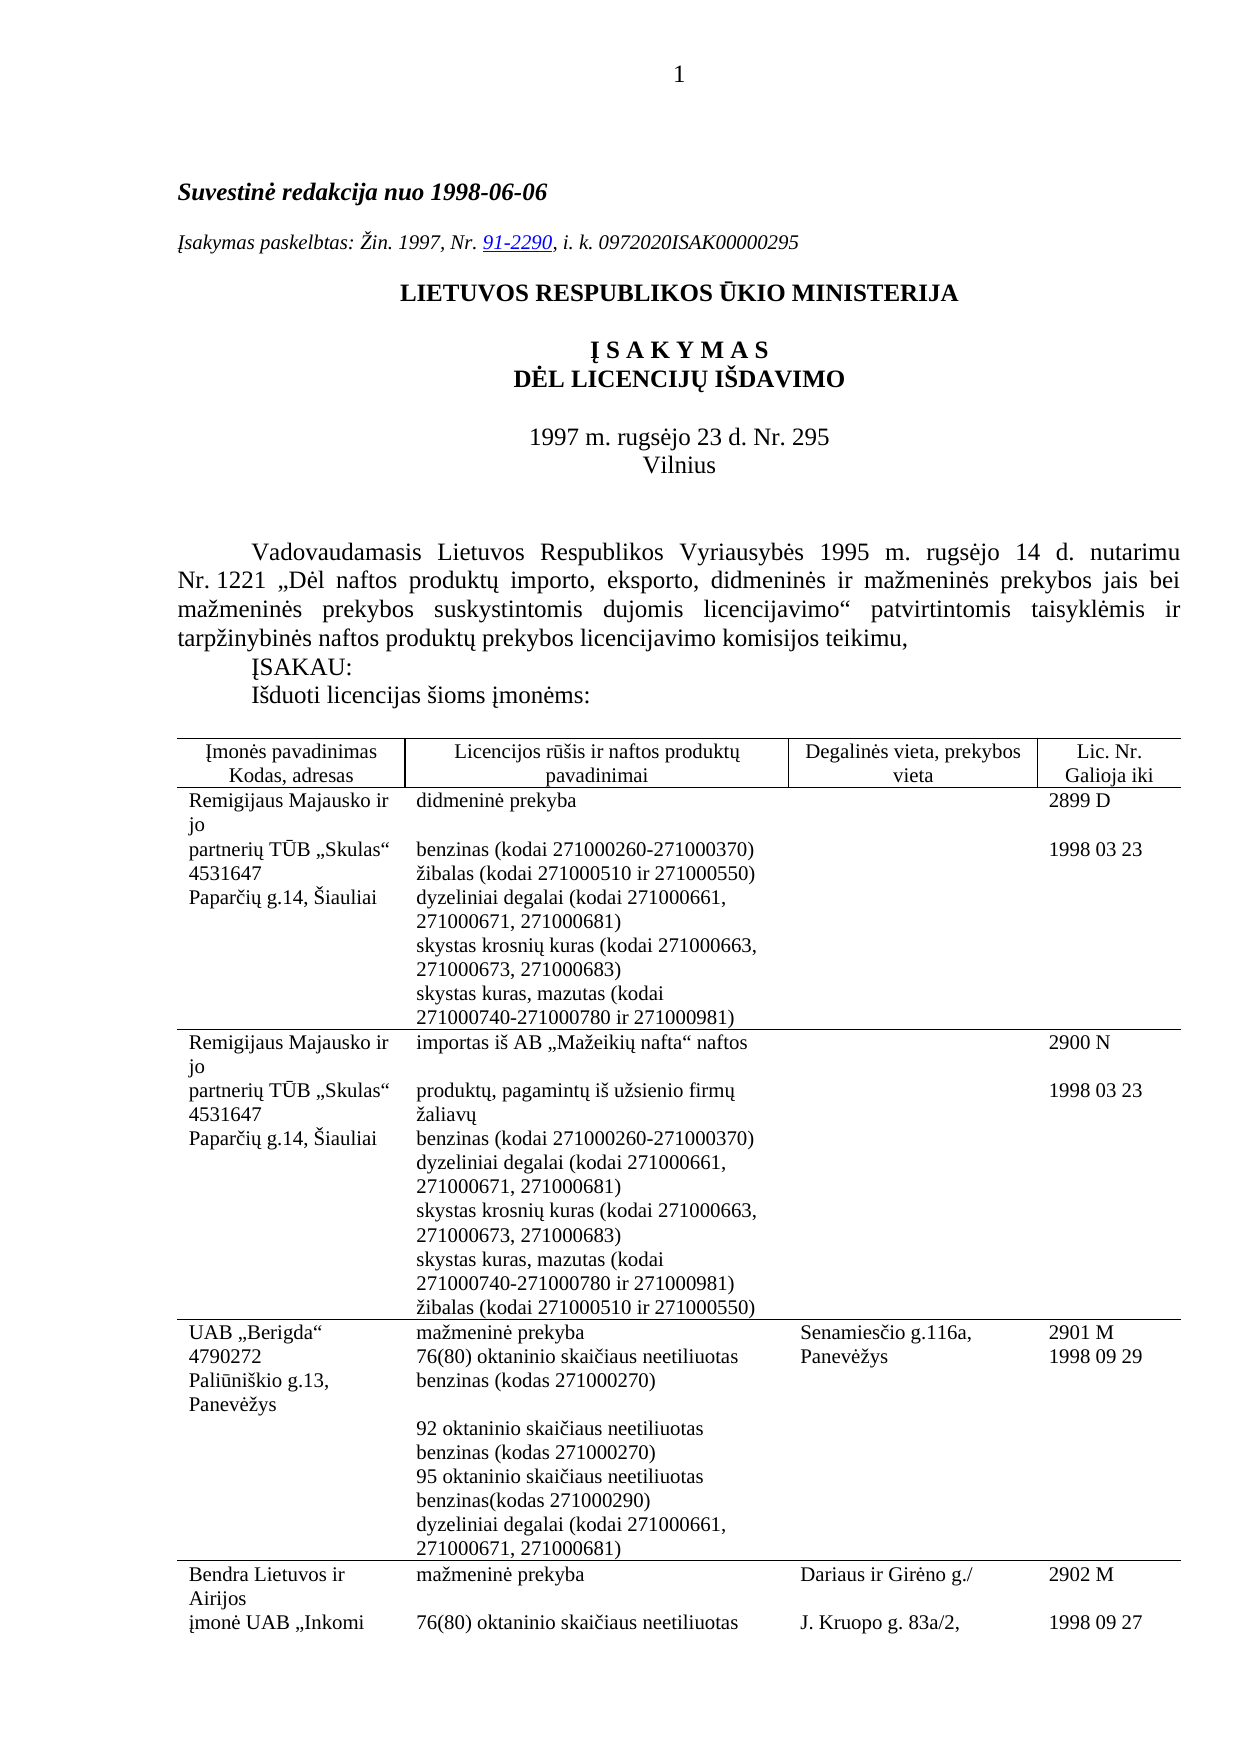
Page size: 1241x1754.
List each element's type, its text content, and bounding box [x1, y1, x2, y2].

table_cell 2902 M [1037, 1561, 1181, 1609]
table_cell [1037, 1126, 1181, 1150]
table_cell [177, 1488, 405, 1512]
table_cell 4790272 [177, 1344, 405, 1368]
table_cell [789, 1271, 1037, 1295]
table_cell skystas kuras, mazutas (kodai [405, 981, 789, 1005]
table_cell [1037, 909, 1181, 933]
table_cell dyzeliniai degalai (kodai 271000661, [405, 1512, 789, 1536]
table_cell žaliavų [405, 1102, 789, 1126]
table_cell Dariaus ir Girėno g./ [789, 1561, 1037, 1609]
table_cell [789, 1295, 1037, 1319]
table_cell [1037, 1368, 1181, 1416]
text 1997 m. rugsėjo 23 d. Nr. 295 [177, 422, 1181, 451]
table_cell [789, 861, 1037, 884]
table_cell [177, 1464, 405, 1488]
table_cell [789, 788, 1037, 836]
table_cell [789, 1247, 1037, 1271]
table_cell [789, 1126, 1037, 1150]
text Vilnius [177, 451, 1181, 479]
text ĮSAKAU: [177, 652, 1181, 681]
table_header Licencijos rūšis ir naftos produktų pavadinimai [406, 739, 788, 787]
table_cell [789, 1536, 1037, 1560]
table_cell [177, 1440, 405, 1464]
text Į S A K Y M A S [177, 336, 1181, 364]
table_header Lic. Nr. Galioja iki [1038, 739, 1181, 787]
table_cell [1037, 1512, 1181, 1536]
table_cell [177, 1005, 405, 1029]
text Suvestinė redakcija nuo 1998-06-06 [177, 177, 1181, 206]
table_cell 76(80) oktaninio skaičiaus neetiliuotas [405, 1610, 789, 1634]
table_cell [789, 1102, 1037, 1126]
table_cell [1037, 1536, 1181, 1560]
table_cell [1037, 1271, 1181, 1295]
table_cell [789, 981, 1037, 1005]
table_cell 271000671, 271000681) [405, 1174, 789, 1198]
table_cell [1037, 1102, 1181, 1126]
table_cell 1998 09 27 [1037, 1610, 1181, 1634]
table_cell [1037, 957, 1181, 981]
table_cell [1037, 1440, 1181, 1464]
table_cell 2901 M [1037, 1320, 1181, 1344]
table_cell 2900 N [1037, 1030, 1181, 1078]
table_cell 271000673, 271000683) [405, 1223, 789, 1247]
table_cell 271000740-271000780 ir 271000981) [405, 1271, 789, 1295]
table_cell benzinas (kodai 271000260-271000370) [405, 1126, 789, 1150]
table_cell [789, 933, 1037, 957]
table_cell [789, 1150, 1037, 1174]
table_cell įmonė UAB „Inkomi [177, 1610, 405, 1634]
table_cell 1998 03 23 [1037, 836, 1181, 861]
table_cell [1037, 933, 1181, 957]
table_cell 271000671, 271000681) [405, 1536, 789, 1560]
table_cell [789, 1368, 1037, 1416]
text Išduoti licencijas šioms įmonėms: [177, 681, 1181, 709]
table_cell 271000671, 271000681) [405, 909, 789, 933]
table_cell benzinas (kodas 271000270) [405, 1440, 789, 1464]
table_cell [1037, 1223, 1181, 1247]
text LIETUVOS RESPUBLIKOS ŪKIO MINISTERIJA [177, 278, 1181, 307]
table_cell [789, 909, 1037, 933]
table_cell produktų, pagamintų iš užsienio firmų [405, 1078, 789, 1102]
table_cell [789, 1005, 1037, 1029]
table_cell Panevėžys [789, 1344, 1037, 1368]
table_cell UAB „Berigda“ [177, 1320, 405, 1344]
table_cell [1037, 1174, 1181, 1198]
table_cell [789, 885, 1037, 909]
table_cell [789, 1440, 1037, 1464]
table_cell skystas krosnių kuras (kodai 271000663, [405, 1199, 789, 1222]
table_header Įmonės pavadinimas Kodas, adresas [177, 739, 404, 787]
table_cell [789, 1199, 1037, 1222]
table_cell [1037, 1295, 1181, 1319]
table_cell mažmeninė prekyba [405, 1561, 789, 1609]
table_cell [1037, 1005, 1181, 1029]
table_header Degalinės vieta, prekybos vieta [789, 739, 1037, 787]
table_cell 271000673, 271000683) [405, 957, 789, 981]
table_cell [1037, 861, 1181, 884]
table_cell [789, 1416, 1037, 1440]
table_cell [177, 933, 405, 957]
table_cell partnerių TŪB „Skulas“ [177, 836, 405, 861]
table_cell žibalas (kodai 271000510 ir 271000550) [405, 1295, 789, 1319]
table_cell benzinas (kodas 271000270) [405, 1368, 789, 1416]
table_cell Remigijaus Majausko ir jo [177, 788, 405, 836]
table_cell [177, 1512, 405, 1536]
table_cell 2899 D [1037, 788, 1181, 836]
table_cell [177, 1223, 405, 1247]
table_cell 76(80) oktaninio skaičiaus neetiliuotas [405, 1344, 789, 1368]
table_cell žibalas (kodai 271000510 ir 271000550) [405, 861, 789, 884]
table_cell 1998 03 23 [1037, 1078, 1181, 1102]
table_cell [177, 909, 405, 933]
table_cell [177, 1199, 405, 1222]
table_cell [177, 957, 405, 981]
table_cell [789, 1464, 1037, 1488]
table_cell benzinas (kodai 271000260-271000370) [405, 836, 789, 861]
table_cell Bendra Lietuvos ir Airijos [177, 1561, 405, 1609]
table_cell [177, 1536, 405, 1560]
table_cell partnerių TŪB „Skulas“ [177, 1078, 405, 1102]
table_cell [1037, 1416, 1181, 1440]
table_cell [1037, 1488, 1181, 1512]
text Vadovaudamasis Lietuvos Respublikos Vyriausybės 1995 m. rugsėjo 14 d. nutarimu Nr. 1221 „Dėl naftos produktų importo, eksporto, didmeninės ir mažmeninės prekybos jais bei mažmeninės prekybos suskystintomis dujomis licencijavimo“ patvirtintomis taisyklėmis ir tarpžinybinės naftos produktų prekybos licencijavimo komisijos teikimu, [177, 537, 1181, 652]
table_cell [1037, 1247, 1181, 1271]
table_cell [789, 1488, 1037, 1512]
table_cell [177, 1295, 405, 1319]
table_cell [789, 1030, 1037, 1078]
table_cell [1037, 981, 1181, 1005]
table_cell [789, 957, 1037, 981]
table_cell Paparčių g.14, Šiauliai [177, 885, 405, 909]
table_cell [789, 1512, 1037, 1536]
table_cell [789, 836, 1037, 861]
table_cell didmeninė prekyba [405, 788, 789, 836]
table_cell [1037, 1199, 1181, 1222]
table_cell skystas kuras, mazutas (kodai [405, 1247, 789, 1271]
table_cell mažmeninė prekyba [405, 1320, 789, 1344]
table_cell [789, 1174, 1037, 1198]
table_cell [177, 1174, 405, 1198]
table_cell [177, 981, 405, 1005]
table_cell Paparčių g.14, Šiauliai [177, 1126, 405, 1150]
table_cell 4531647 [177, 861, 405, 884]
table_cell Paliūniškio g.13, Panevėžys [177, 1368, 405, 1416]
table_cell 4531647 [177, 1102, 405, 1126]
text DĖL LICENCIJŲ IŠDAVIMO [177, 364, 1181, 393]
table_cell Senamiesčio g.116a, [789, 1320, 1037, 1344]
table_cell [789, 1223, 1037, 1247]
table_cell Remigijaus Majausko ir jo [177, 1030, 405, 1078]
table_cell [177, 1416, 405, 1440]
table_cell 271000740-271000780 ir 271000981) [405, 1005, 789, 1029]
table_cell [177, 1150, 405, 1174]
table_cell [1037, 885, 1181, 909]
table_cell [1037, 1464, 1181, 1488]
table_cell [1037, 1150, 1181, 1174]
table_cell skystas krosnių kuras (kodai 271000663, [405, 933, 789, 957]
table_cell 1998 09 29 [1037, 1344, 1181, 1368]
table_cell [177, 1271, 405, 1295]
table_cell J. Kruopo g. 83a/2, [789, 1610, 1037, 1634]
text Įsakymas paskelbtas: Žin. 1997, Nr. 91-2290, i. k. 0972020ISAK00000295 [177, 230, 1181, 254]
table_cell dyzeliniai degalai (kodai 271000661, [405, 885, 789, 909]
table_cell dyzeliniai degalai (kodai 271000661, [405, 1150, 789, 1174]
table_cell 92 oktaninio skaičiaus neetiliuotas [405, 1416, 789, 1440]
table_cell 95 oktaninio skaičiaus neetiliuotas [405, 1464, 789, 1488]
table_cell benzinas(kodas 271000290) [405, 1488, 789, 1512]
table_cell [177, 1247, 405, 1271]
table_cell importas iš AB „Mažeikių nafta“ naftos [405, 1030, 789, 1078]
table_cell [789, 1078, 1037, 1102]
